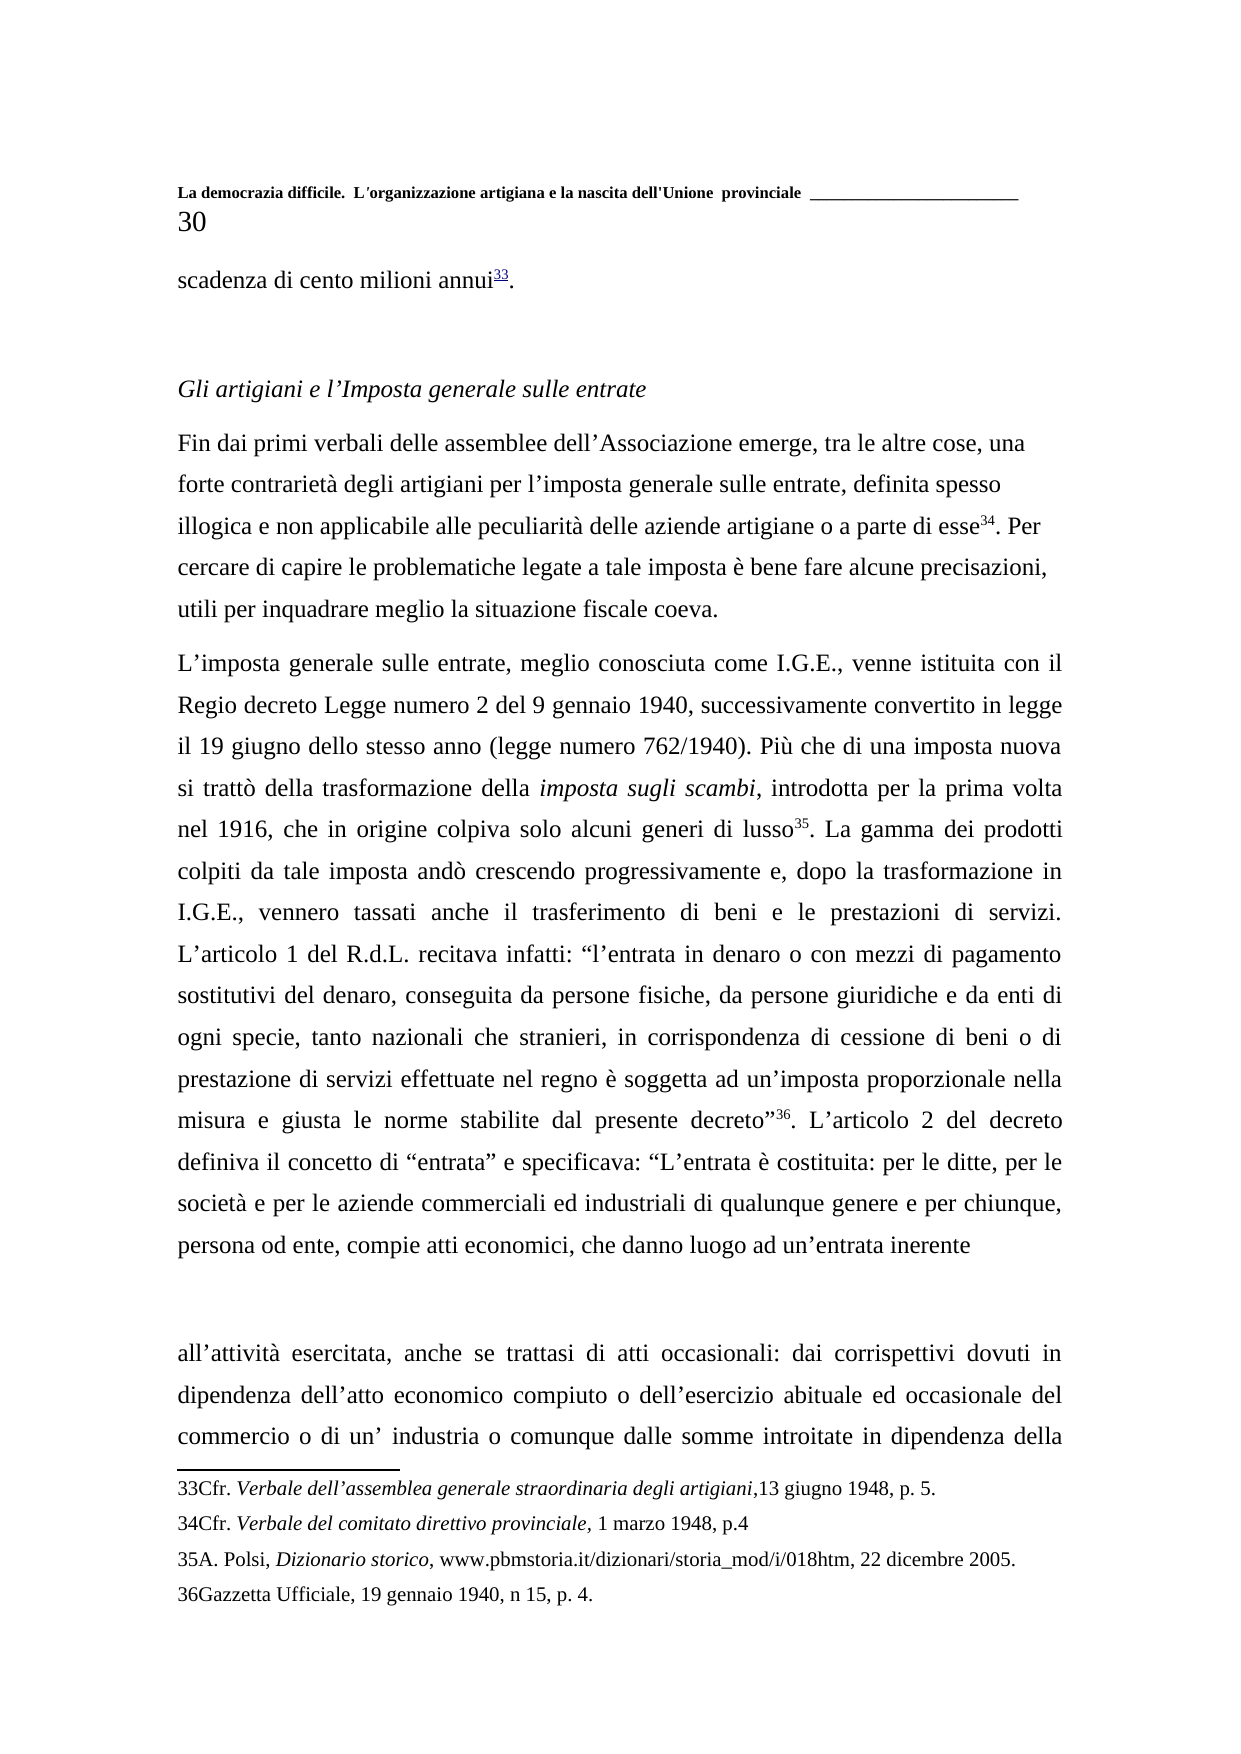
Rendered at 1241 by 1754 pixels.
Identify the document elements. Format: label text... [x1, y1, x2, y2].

text Cfr. Verbale dell’assemblea generale straordinaria degli artigiani,13 giugno 1948, p. 5. [177, 1476, 1063, 1499]
text scadenza di cento milioni annui. [177, 267, 1063, 294]
text Fin dai primi verbali delle assemblee dell’Associazione emerge, tra le altre cose, una forte contrarietà degli artigiani per l’imposta generale sulle entrate, definita spesso illogica e non applicabile alle peculiarità delle aziende artigiane o a parte di esse. Per cercare di capire le problematiche legate a tale imposta è bene fare alcune precisazioni, utili per inquadrare meglio la situazione fiscale coeva. [177, 429, 1063, 623]
text Cfr. Verbale del comitato direttivo provinciale, 1 marzo 1948, p.4 [177, 1512, 1063, 1535]
text L’imposta generale sulle entrate, meglio conosciuta come I.G.E., venne istituita con il Regio decreto Legge numero 2 del 9 gennaio 1940, successivamente convertito in legge il 19 giugno dello stesso anno (legge numero 762/1940). Più che di una imposta nuova si trattò della trasformazione della imposta sugli scambi, introdotta per la prima volta nel 1916, che in origine colpiva solo alcuni generi di lusso. La gamma dei prodotti colpiti da tale imposta andò crescendo progressivamente e, dopo la trasformazione in I.G.E., vennero tassati anche il trasferimento di beni e le prestazioni di servizi. L’articolo 1 del R.d.L. recitava infatti: “l’entrata in denaro o con mezzi di pagamento sostitutivi del denaro, conseguita da persone fisiche, da persone giuridiche e da enti di ogni specie, tanto nazionali che stranieri, in corrispondenza di cessione di beni o di prestazione di servizi effettuate nel regno è soggetta ad un’imposta proporzionale nella misura e giusta le norme stabilite dal presente decreto”. L’articolo 2 del decreto definiva il concetto di “entrata” e specificava: “L’entrata è costituita: per le ditte, per le società e per le aziende commerciali ed industriali di qualunque genere e per chiunque, persona od ente, compie atti economici, che danno luogo ad un’entrata inerente [177, 649, 1063, 1259]
text all’attività esercitata, anche se trattasi di atti occasionali: dai corrispettivi dovuti in dipendenza dell’atto economico compiuto o dell’esercizio abituale ed occasionale del commercio o di un’ industria o comunque dalle somme introitate in dipendenza della [177, 1339, 1063, 1450]
text A. Polsi, Dizionario storico, www.pbmstoria.it/dizionari/storia_mod/i/018htm, 22 dicembre 2005. [177, 1548, 1063, 1571]
text Gazzetta Ufficiale, 19 gennaio 1940, n 15, p. 4. [177, 1583, 1063, 1606]
text Gli artigiani e l’Imposta generale sulle entrate [177, 375, 1063, 402]
